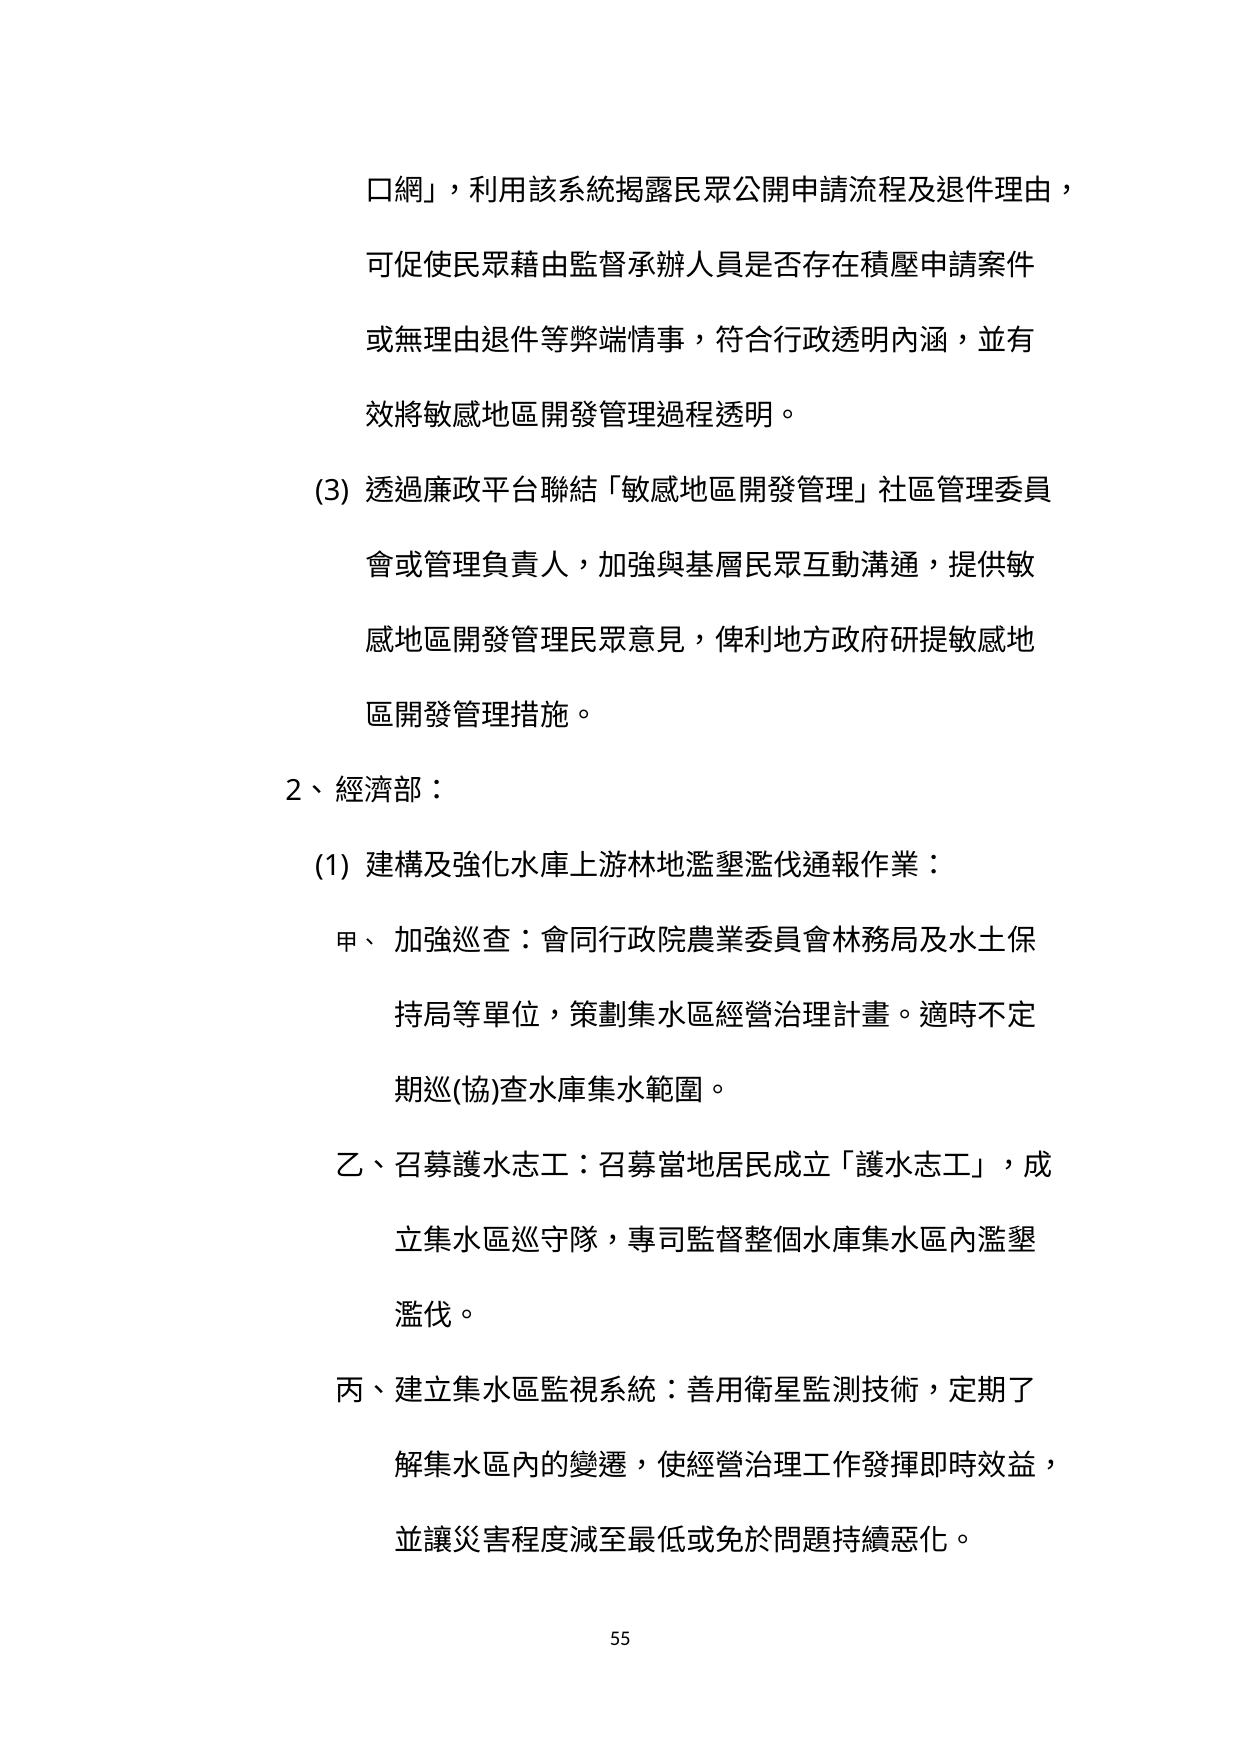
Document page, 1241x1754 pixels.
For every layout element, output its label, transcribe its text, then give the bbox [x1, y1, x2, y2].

list 建立集水區監視系統：善用衛星監測技術，定期了解集水區內的變遷，使經營治理工作發揮即時效益，並讓災害程度減至最低或免於問題持續惡化。 [335, 1350, 1053, 1575]
list 透過廉政平台聯結「敏感地區開發管理」社區管理委員會或管理負責人，加強與基層民眾互動溝通，提供敏感地區開發管理民眾意見，俾利地方政府研提敏感地區開發管理措施。 [315, 450, 1053, 750]
list 加強巡查：會同行政院農業委員會林務局及水土保持局等單位，策劃集水區經營治理計畫。適時不定期巡(協)查水庫集水範圍。 [335, 900, 1053, 1125]
list 建構及強化水庫上游林地濫墾濫伐通報作業： [315, 825, 1053, 900]
list 召募護水志工：召募當地居民成立「護水志工」，成立集水區巡守隊，專司監督整個水庫集水區內濫墾濫伐。 [335, 1125, 1053, 1350]
list 經濟部： [285, 750, 1053, 825]
list 為促進透明化融入各地方政府建築管理公共決策，透過各政風機構預防作為，協助機關落實建置行政透明措施，輔以營建署所建置「全國建築管理資訊系統入口網」，利用該系統揭露民眾公開申請流程及退件理由，可促使民眾藉由監督承辦人員是否存在積壓申請案件或無理由退件等弊端情事，符合行政透明內涵，並有效將敏感地區開發管理過程透明。 [365, 150, 1053, 450]
